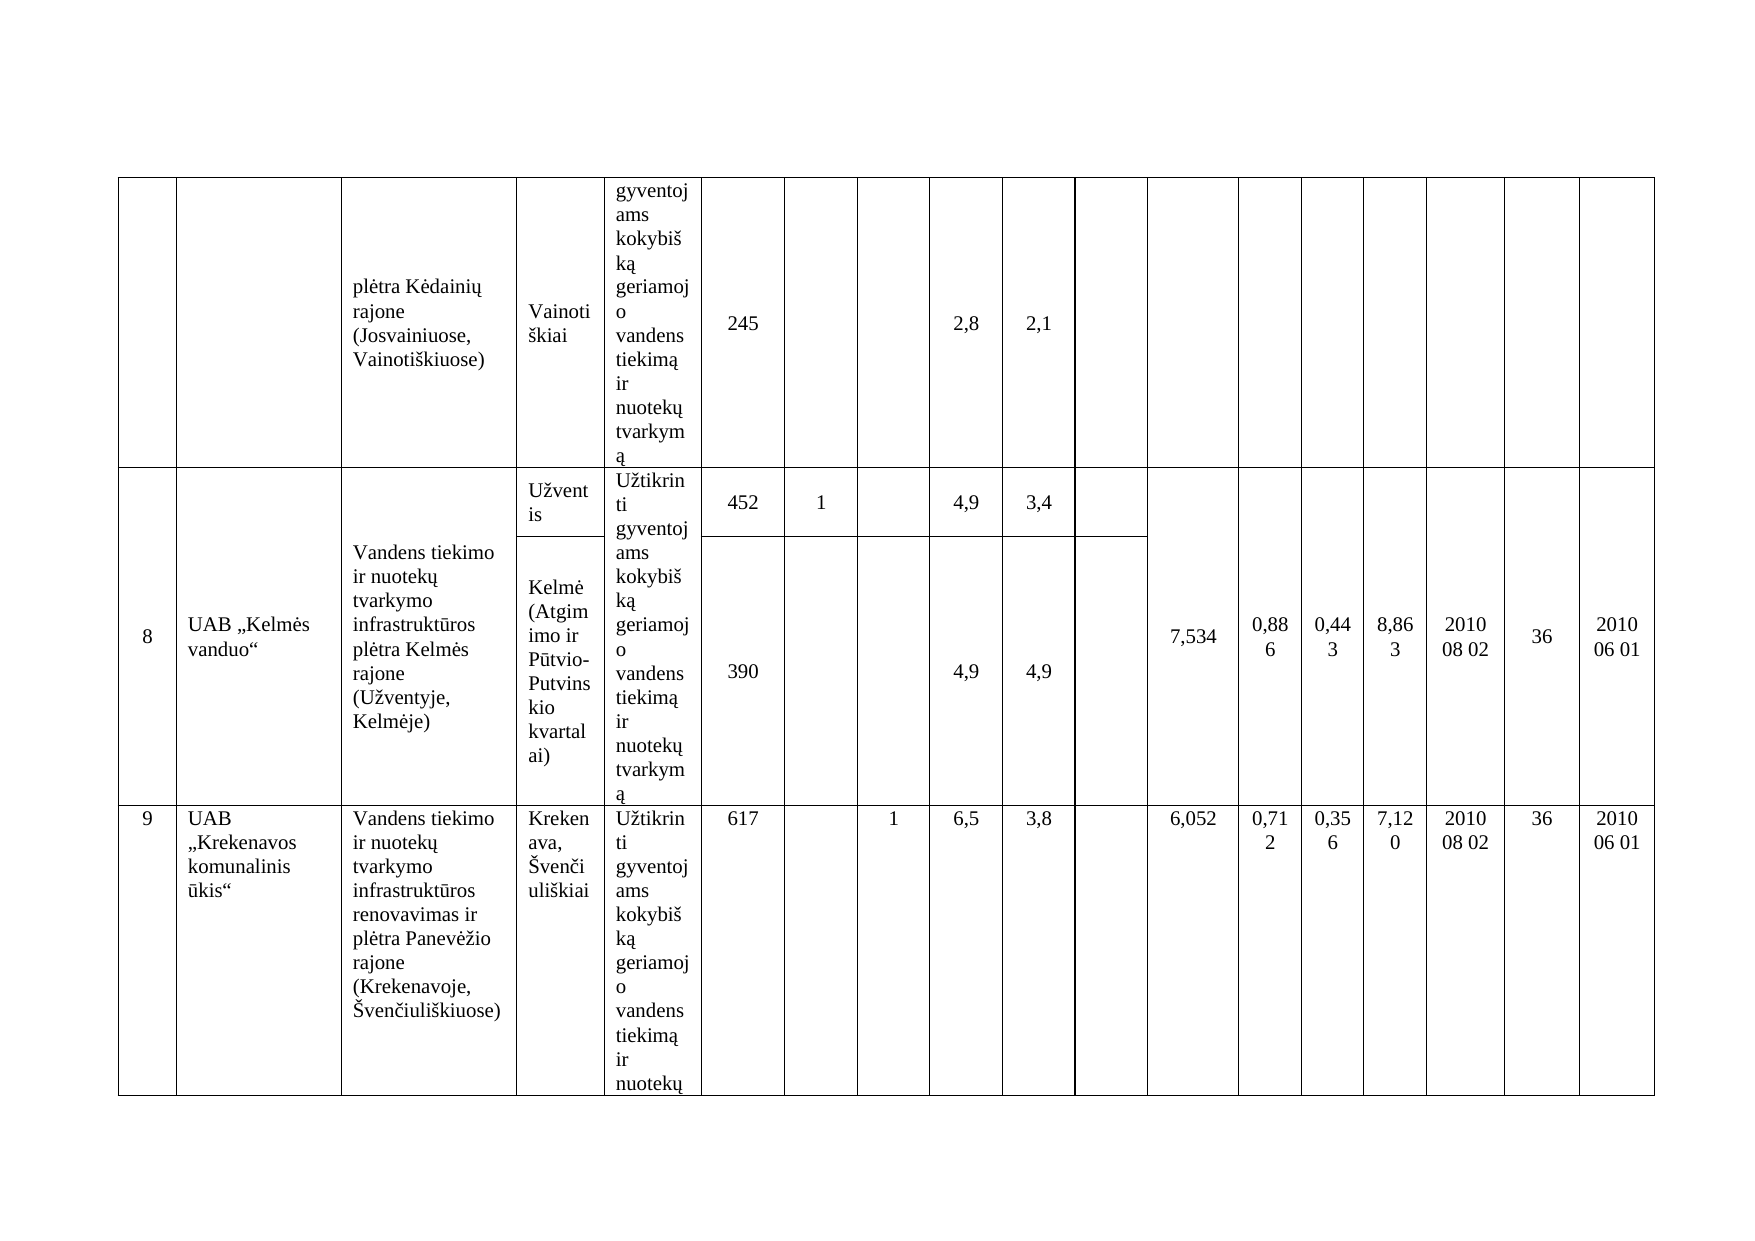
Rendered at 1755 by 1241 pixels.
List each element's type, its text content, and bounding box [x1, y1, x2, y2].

table_cell Kelmė (Atgimimo ir Pūtvio-Putvinskio kvartalai) [517, 537, 604, 805]
table_cell [1076, 537, 1147, 805]
table_cell 36 [1505, 468, 1579, 805]
table_cell Krekenava, Švenčiuliškiai [517, 806, 604, 1095]
table_cell [785, 537, 857, 805]
table_cell 0,443 [1302, 468, 1363, 805]
table_cell [858, 178, 929, 467]
table_cell 3,8 [1003, 806, 1074, 1095]
table_cell 2010 06 01 [1580, 806, 1654, 1095]
table_cell [1302, 178, 1363, 467]
table_cell [1239, 178, 1301, 467]
table_cell 7,534 [1148, 468, 1238, 805]
table_cell [785, 178, 857, 467]
table_cell UAB „Kelmės vanduo“ [177, 468, 341, 805]
table_cell 3,4 [1003, 468, 1074, 536]
table_cell [858, 537, 929, 805]
table_cell 6,052 [1148, 806, 1238, 1095]
table_cell [1148, 178, 1238, 467]
table_cell 452 [702, 468, 784, 536]
table_cell Vainotiškiai [517, 178, 604, 467]
table_cell [1364, 178, 1426, 467]
table_cell 0,886 [1239, 468, 1301, 805]
table_cell [1076, 468, 1147, 536]
table_cell 2,1 [1003, 178, 1074, 467]
table_cell [785, 806, 857, 1095]
table_cell Užventis [517, 468, 604, 536]
table_cell 245 [702, 178, 784, 467]
table_cell 36 [1505, 806, 1579, 1095]
table_cell Vandens tiekimo ir nuotekų tvarkymo infrastruktūros plėtra Kelmės rajone (Užventyje, Kelmėje) [342, 468, 516, 805]
table_cell 0,356 [1302, 806, 1363, 1095]
table_cell 1 [785, 468, 857, 536]
table_cell 8,863 [1364, 468, 1426, 805]
table_cell [1076, 178, 1147, 467]
table_cell [1427, 178, 1504, 467]
table_cell [1505, 178, 1579, 467]
table_cell 0,712 [1239, 806, 1301, 1095]
table_cell 1 [858, 806, 929, 1095]
table_cell 2010 08 02 [1427, 806, 1504, 1095]
table_cell 8 [119, 468, 176, 805]
table_cell [1076, 806, 1147, 1095]
table_cell 617 [702, 806, 784, 1095]
table_cell [1580, 178, 1654, 467]
table_cell 4,9 [930, 468, 1002, 536]
table_cell Užtikrinti gyventojams kokybišką geriamojo vandens tiekimą ir nuotekų tvarkymą [605, 468, 701, 805]
table_cell 7,120 [1364, 806, 1426, 1095]
table_cell 2010 06 01 [1580, 468, 1654, 805]
table_cell [858, 468, 929, 536]
table_cell 6,5 [930, 806, 1002, 1095]
table_cell Vandens tiekimo ir nuotekų tvarkymo infrastruktūros renovavimas ir plėtra Panevėžio rajone (Krekenavoje, Švenčiuliškiuose) [342, 806, 516, 1095]
table_cell UAB „Krekenavos komunalinis ūkis“ [177, 806, 341, 1095]
table_cell 4,9 [1003, 537, 1074, 805]
table_cell gyventojams kokybišką geriamojo vandens tiekimą ir nuotekų tvarkymą [605, 178, 701, 467]
table_cell 9 [119, 806, 176, 1095]
table_cell 2,8 [930, 178, 1002, 467]
table_cell Užtikrinti gyventojams kokybišką geriamojo vandens tiekimą ir nuotekų [605, 806, 701, 1095]
table_cell 4,9 [930, 537, 1002, 805]
table_cell 2010 08 02 [1427, 468, 1504, 805]
table_cell plėtra Kėdainių rajone (Josvainiuose, Vainotiškiuose) [342, 178, 516, 467]
table_cell [177, 178, 341, 467]
table_cell 390 [702, 537, 784, 805]
table_cell [119, 178, 176, 467]
